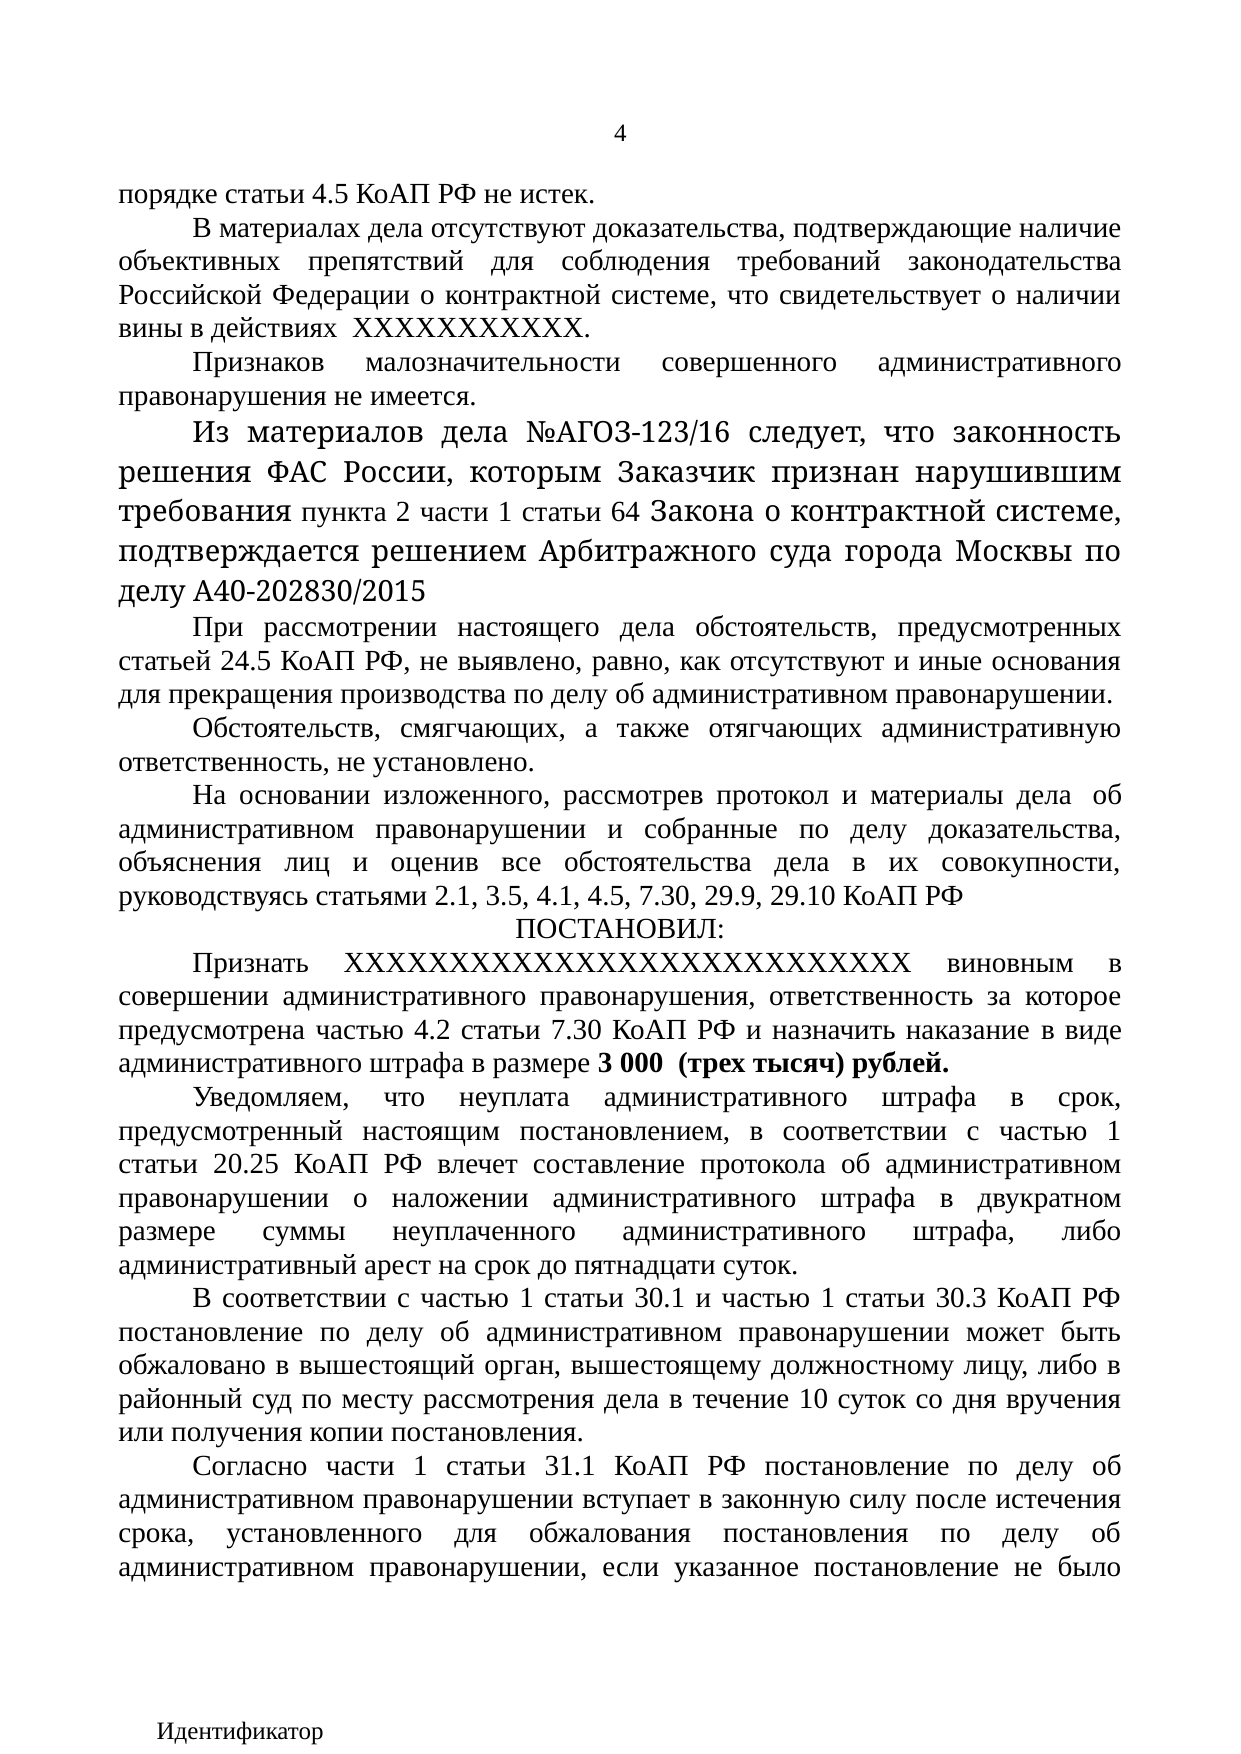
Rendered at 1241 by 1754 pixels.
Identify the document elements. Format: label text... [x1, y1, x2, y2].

text При рассмотрении настоящего дела обстоятельств, предусмотренных статьей 24.5 КоАП РФ, не выявлено, равно, как отсутствуют и иные основания для прекращения производства по делу об административном правонарушении. [118, 609, 1122, 710]
text В материалах дела отсутствуют доказательства, подтверждающие наличие объективных препятствий для соблюдения требований законодательства Российской Федерации о контрактной системе, что свидетельствует о наличии вины в действиях XXXXXXXXXXX. [118, 210, 1122, 344]
text Обстоятельств, смягчающих, а также отягчающих административную ответственность, не установлено. [118, 710, 1122, 777]
text порядке статьи 4.5 КоАП РФ не истек. [118, 176, 1122, 210]
text На основании изложенного, рассмотрев протокол и материалы дела об административном правонарушении и собранные по делу доказательства, объяснения лиц и оценив все обстоятельства дела в их совокупности, руководствуясь статьями 2.1, 3.5, 4.1, 4.5, 7.30, 29.9, 29.10 КоАП РФ [118, 777, 1122, 911]
text ПОСТАНОВИЛ: [118, 911, 1122, 945]
text Признаков малозначительности совершенного административного правонарушения не имеется. [118, 344, 1122, 411]
text Уведомляем, что неуплата административного штрафа в срок, предусмотренный настоящим постановлением, в соответствии с частью 1 статьи 20.25 КоАП РФ влечет составление протокола об административном правонарушении о наложении административного штрафа в двукратном размере суммы неуплаченного административного штрафа, либо административный арест на срок до пятнадцати суток. [118, 1079, 1122, 1280]
text Согласно части 1 статьи 31.1 КоАП РФ постановление по делу об административном правонарушении вступает в законную силу после истечения срока, установленного для обжалования постановления по делу об административном правонарушении, если указанное постановление не было [118, 1448, 1122, 1582]
text Из материалов дела №АГОЗ-123/16 следует, что законность решения ФАС России, которым Заказчик признан нарушившим требования пункта 2 части 1 статьи 64 Закона о контрактной системе, подтверждается решением Арбитражного суда города Москвы по делу А40-202830/2015 [118, 411, 1122, 609]
text Признать XXXXXXXXXXXXXXXXXXXXXXXXXXX виновным в совершении административного правонарушения, ответственность за которое предусмотрена частью 4.2 статьи 7.30 КоАП РФ и назначить наказание в виде административного штрафа в размере 3 000 (трех тысяч) рублей. [118, 945, 1122, 1079]
text В соответствии с частью 1 статьи 30.1 и частью 1 статьи 30.3 КоАП РФ постановление по делу об административном правонарушении может быть обжаловано в вышестоящий орган, вышестоящему должностному лицу, либо в районный суд по месту рассмотрения дела в течение 10 суток со дня вручения или получения копии постановления. [118, 1280, 1122, 1448]
